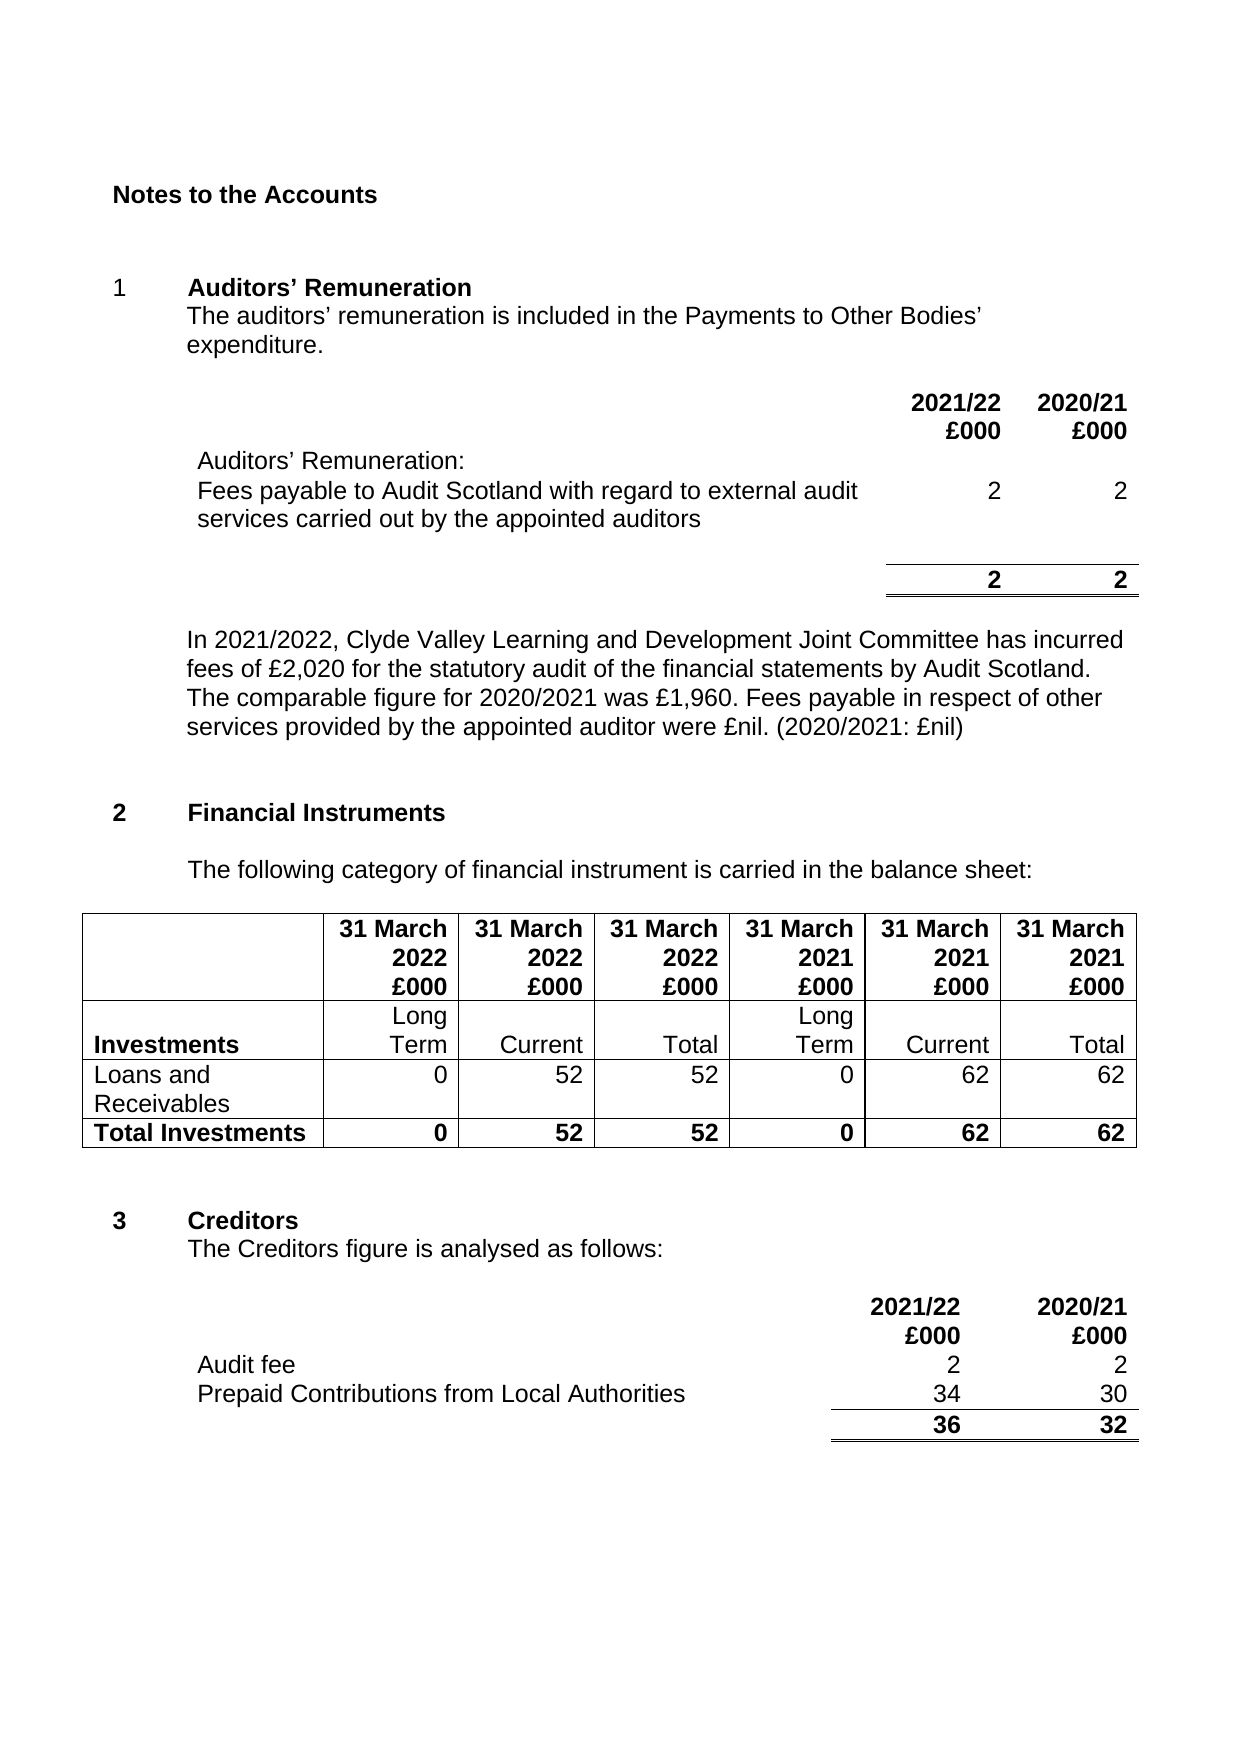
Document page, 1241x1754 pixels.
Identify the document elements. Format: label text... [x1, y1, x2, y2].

text The following category of financial instrument is carried in the balance sheet: [112, 856, 1137, 884]
table_cell 0 [730, 1119, 864, 1147]
table_cell Loans and Receivables [83, 1060, 323, 1117]
table_cell 52 [595, 1060, 729, 1117]
table_cell [186, 564, 886, 594]
table_cell 0 [324, 1119, 458, 1147]
table_header 2021/22 £000 [886, 388, 1012, 446]
text The auditors’ remuneration is included in the Payments to Other Bodies’ [186, 301, 1137, 330]
table_cell [972, 1410, 998, 1439]
table_header 31 March 2022 £000 [459, 914, 594, 1000]
table_header 31 March 2021 £000 [1001, 914, 1136, 1000]
text 1 Auditors’ Remuneration [112, 273, 1137, 301]
table_header 31 March 2022 £000 [324, 914, 458, 1000]
table_cell 0 [324, 1060, 458, 1117]
table_cell 62 [1001, 1060, 1136, 1117]
table_cell Long Term [730, 1001, 864, 1059]
text The Creditors figure is analysed as follows: [112, 1234, 1137, 1263]
table_cell 2 [831, 1350, 972, 1379]
table_cell Long Term [324, 1001, 458, 1059]
text expenditure. [186, 330, 1137, 359]
table_cell Current [866, 1001, 1000, 1059]
table_header [186, 388, 886, 446]
table_cell [886, 446, 1012, 476]
table_cell 2 [1013, 476, 1138, 564]
table_cell [186, 1409, 831, 1439]
table_header 2021/22 £000 [831, 1292, 972, 1350]
table_cell 34 [831, 1380, 972, 1409]
table_cell Auditors’ Remuneration: [186, 446, 886, 476]
table_cell 2 [1013, 565, 1138, 594]
table_cell Investments [83, 1001, 323, 1059]
table_cell 62 [866, 1060, 1000, 1117]
table_cell 2 [886, 476, 1012, 564]
table_cell 2 [998, 1350, 1138, 1379]
table_cell Total Investments [83, 1119, 323, 1147]
table_cell 62 [1001, 1119, 1136, 1147]
table_cell Prepaid Contributions from Local Authorities [186, 1380, 831, 1409]
text In 2021/2022, Clyde Valley Learning and Development Joint Committee has incurred fees of £2,020 for the statutory audit of the financial statements by Audit Scotland. The comparable figure for 2020/2021 was £1,960. Fees payable in respect of other services provided by the appointed auditor were £nil. (2020/2021: £nil) [112, 626, 1137, 741]
table_cell 30 [998, 1380, 1138, 1409]
table_cell [972, 1350, 998, 1379]
table_cell 52 [459, 1119, 594, 1147]
table_header 2020/21 £000 [1013, 388, 1138, 446]
subtitle Notes to the Accounts [112, 180, 1137, 209]
table_cell 52 [595, 1119, 729, 1147]
table_cell Total [1001, 1001, 1136, 1059]
table_cell Current [459, 1001, 594, 1059]
table_cell 32 [998, 1410, 1138, 1439]
table_header [186, 1292, 831, 1350]
table_cell 52 [459, 1060, 594, 1117]
table_cell Audit fee [186, 1350, 831, 1379]
table_header 2020/21 £000 [998, 1292, 1138, 1350]
table_header [83, 914, 323, 1000]
table_header 31 March 2021 £000 [866, 914, 1000, 1000]
table_header 31 March 2021 £000 [730, 914, 864, 1000]
table_cell Fees payable to Audit Scotland with regard to external audit services carried out by the appointed auditors [186, 476, 886, 564]
table_cell 62 [866, 1119, 1000, 1147]
text 3 Creditors [112, 1206, 1137, 1234]
table_header [972, 1292, 998, 1350]
table_cell 2 [886, 565, 1012, 594]
text 2 Financial Instruments [112, 798, 1137, 827]
table_cell 36 [831, 1410, 972, 1439]
table_cell 0 [730, 1060, 864, 1117]
table_cell Total [595, 1001, 729, 1059]
table_cell [1013, 446, 1138, 476]
table_cell [972, 1380, 998, 1409]
table_header 31 March 2022 £000 [595, 914, 729, 1000]
